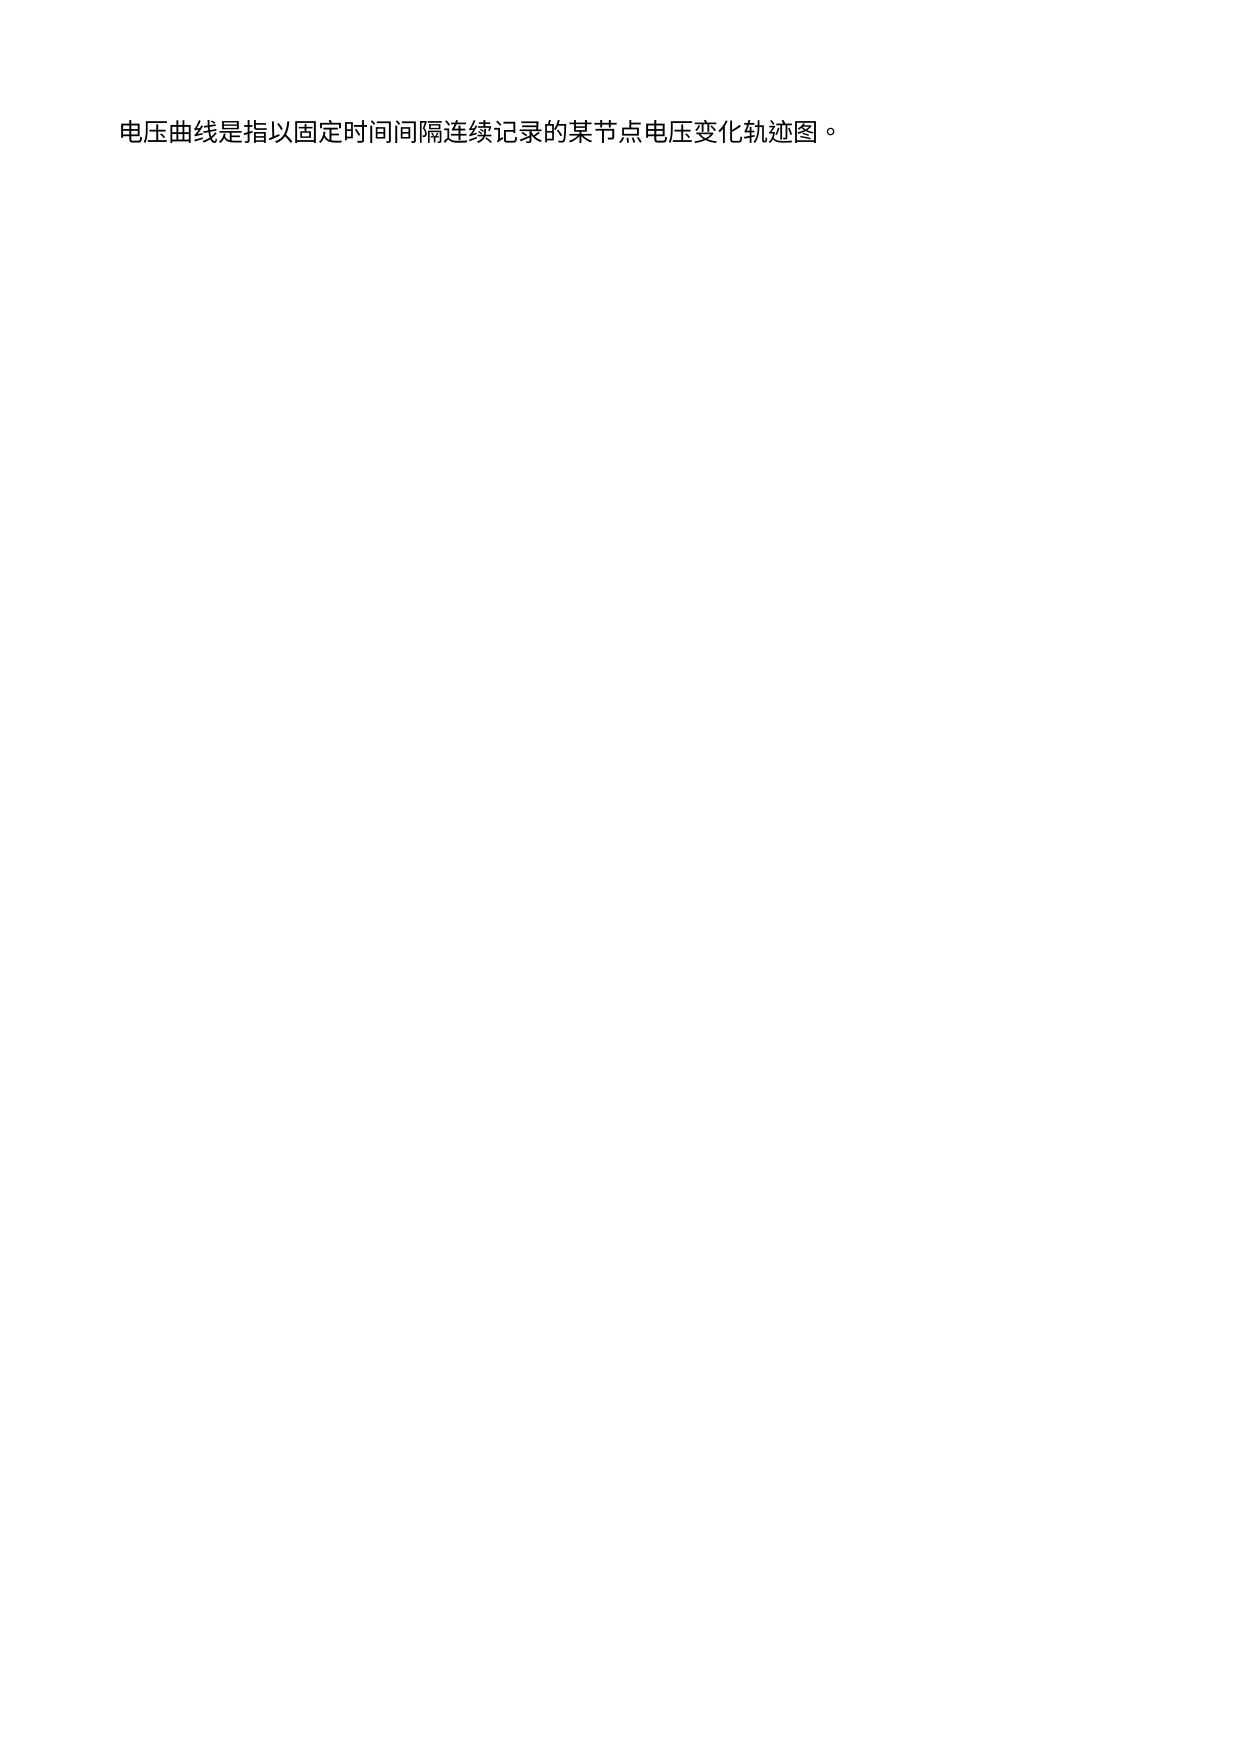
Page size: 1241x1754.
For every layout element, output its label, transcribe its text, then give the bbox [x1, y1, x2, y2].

text 电压曲线是指以固定时间间隔连续记录的某节点电压变化轨迹图。 [118, 118, 1122, 147]
